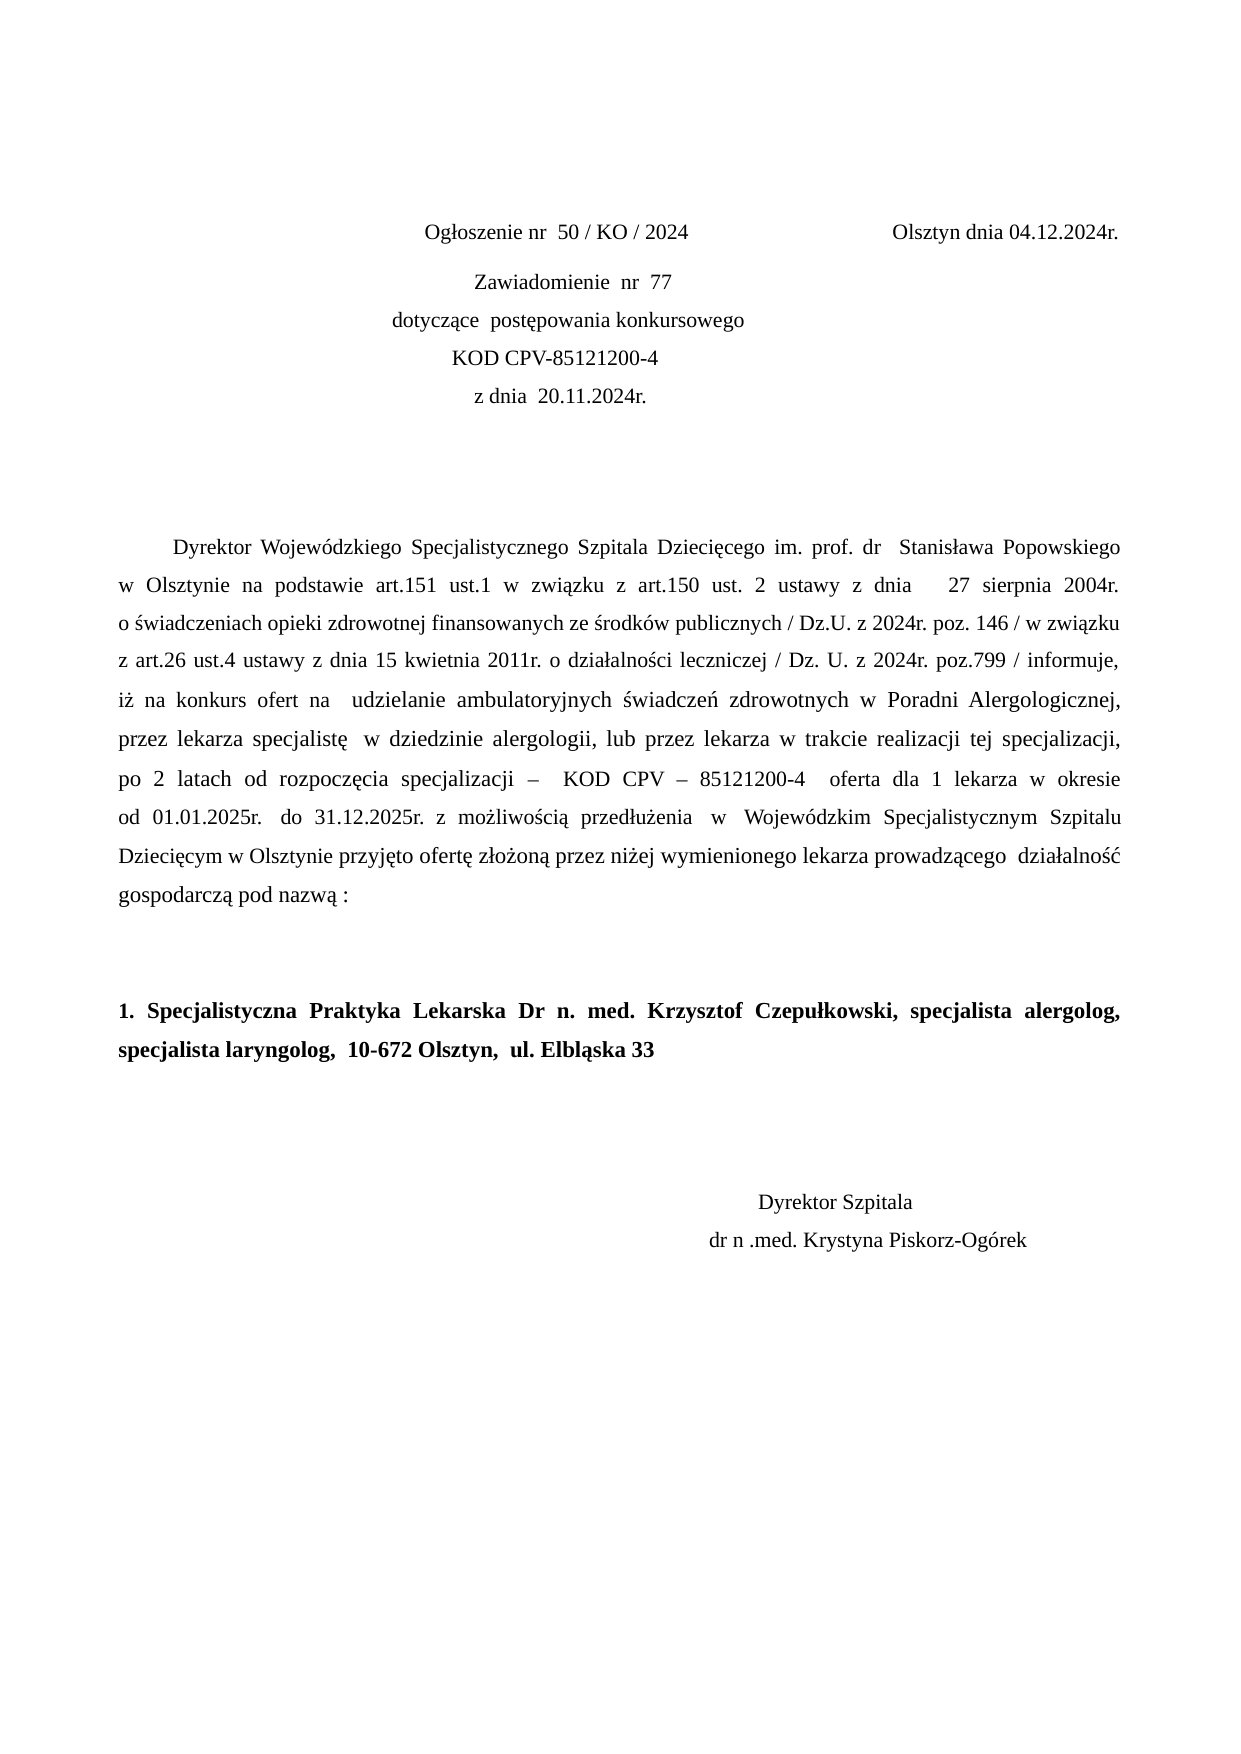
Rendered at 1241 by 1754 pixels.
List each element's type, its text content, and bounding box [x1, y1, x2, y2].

text KOD CPV-85121200-4 [118, 345, 1122, 370]
text Ogłoszenie nr 50 / KO / 2024 Olsztyn dnia 04.12.2024r. [118, 219, 1122, 244]
text Dyrektor Szpitala [118, 1189, 1122, 1214]
text Dyrektor Wojewódzkiego Specjalistycznego Szpitala Dziecięcego im. prof. dr Stanisława Popowskiego w Olsztynie na podstawie art.151 ust.1 w związku z art.150 ust. 2 ustawy z dnia 27 sierpnia 2004r. o świadczeniach opieki zdrowotnej finansowanych ze środków publicznych / Dz.U. z 2024r. poz. 146 / w związku z art.26 ust.4 ustawy z dnia 15 kwietnia 2011r. o działalności leczniczej / Dz. U. z 2024r. poz.799 / informuje, iż na konkurs ofert na udzielanie ambulatoryjnych świadczeń zdrowotnych w Poradni Alergologicznej, przez lekarza specjalistę w dziedzinie alergologii, lub przez lekarza w trakcie realizacji tej specjalizacji, po 2 latach od rozpoczęcia specjalizacji – KOD CPV – 85121200-4 oferta dla 1 lekarza w okresie od 01.01.2025r. do 31.12.2025r. z możliwością przedłużenia w Wojewódzkim Specjalistycznym Szpitalu Dziecięcym w Olsztynie przyjęto ofertę złożoną przez niżej wymienionego lekarza prowadzącego działalność gospodarczą pod nazwą : [118, 534, 1122, 908]
text Zawiadomienie nr 77 [118, 269, 1122, 294]
text dotyczące postępowania konkursowego [118, 307, 1122, 332]
text dr n .med. Krystyna Piskorz-Ogórek [118, 1227, 1122, 1252]
text z dnia 20.11.2024r. [118, 383, 1122, 408]
text 1. Specjalistyczna Praktyka Lekarska Dr n. med. Krzysztof Czepułkowski, specjalista alergolog, specjalista laryngolog, 10-672 Olsztyn, ul. Elbląska 33 [118, 997, 1122, 1062]
